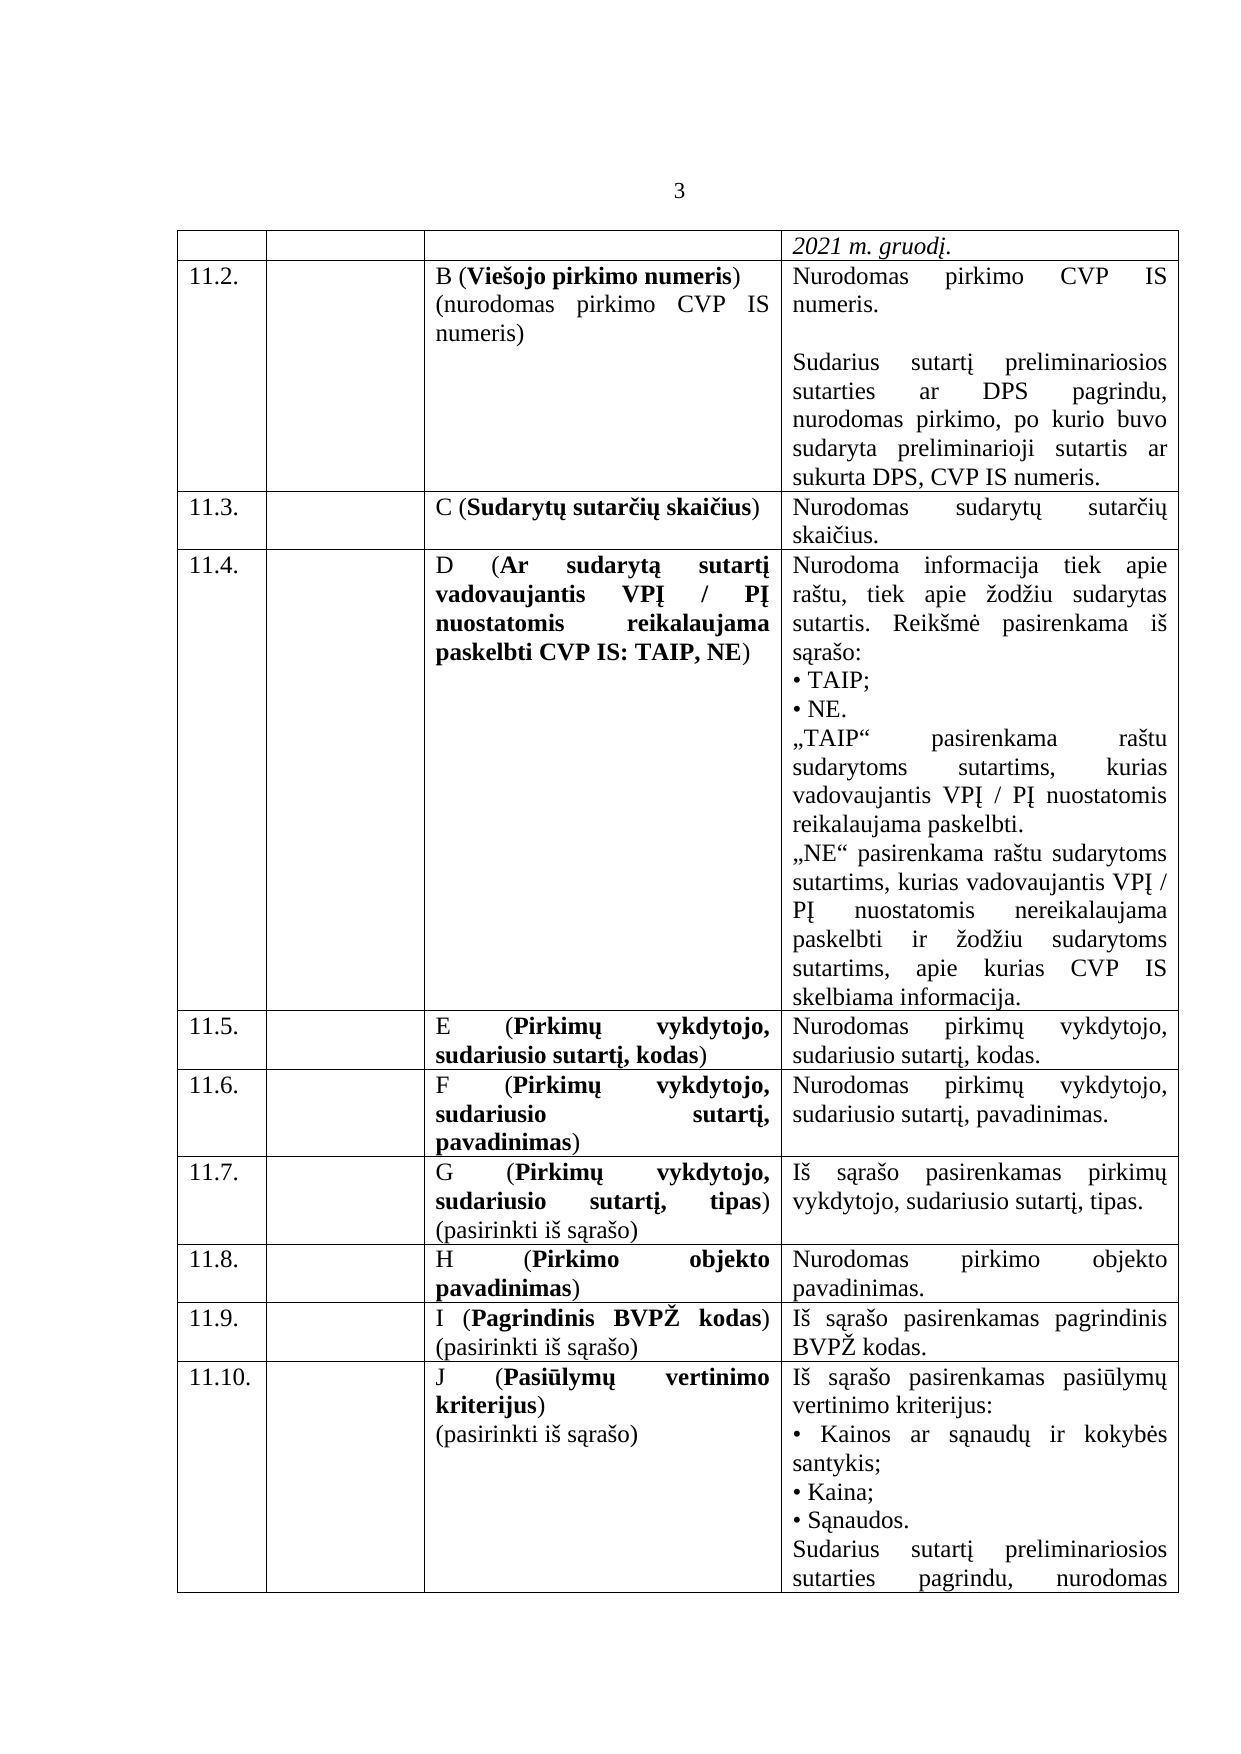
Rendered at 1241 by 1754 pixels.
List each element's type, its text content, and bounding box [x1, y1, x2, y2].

table_cell Nurodomas sudarytų sutarčių skaičius. [782, 492, 1178, 549]
table_cell Nurodomas pirkimų vykdytojo, sudariusio sutartį, pavadinimas. [782, 1070, 1178, 1156]
table_cell [267, 1070, 424, 1156]
table_cell G (Pirkimų vykdytojo, sudariusio sutartį, tipas) (pasirinkti iš sąrašo) [425, 1157, 781, 1243]
table_cell B (Viešojo pirkimo numeris) (nurodomas pirkimo CVP IS numeris) [425, 261, 781, 491]
table_cell F (Pirkimų vykdytojo, sudariusio sutartį, pavadinimas) [425, 1070, 781, 1156]
table_cell [267, 1245, 424, 1302]
table_cell I (Pagrindinis BVPŽ kodas) (pasirinkti iš sąrašo) [425, 1303, 781, 1361]
table_cell Nurodomas pirkimo CVP IS numeris. Sudarius sutartį preliminariosios sutarties ar DPS pagrindu, nurodomas pirkimo, po kurio buvo sudaryta preliminarioji sutartis ar sukurta DPS, CVP IS numeris. [782, 261, 1178, 491]
table_cell 11.3. [178, 492, 266, 549]
table_cell [267, 492, 424, 549]
table_cell H (Pirkimo objekto pavadinimas) [425, 1245, 781, 1302]
table_cell J (Pasiūlymų vertinimo kriterijus) (pasirinkti iš sąrašo) [425, 1362, 781, 1592]
table_cell [267, 1303, 424, 1361]
table_cell [178, 231, 266, 260]
table_cell 2021 m. gruodį. [782, 231, 1178, 260]
table_cell [267, 231, 424, 260]
table_cell [267, 1362, 424, 1592]
table_cell 11.9. [178, 1303, 266, 1361]
table_cell 11.4. [178, 550, 266, 1010]
table_cell 11.2. [178, 261, 266, 491]
table_cell Nurodomas pirkimo objekto pavadinimas. [782, 1245, 1178, 1302]
table_cell E (Pirkimų vykdytojo, sudariusio sutartį, kodas) [425, 1011, 781, 1069]
table_cell C (Sudarytų sutarčių skaičius) [425, 492, 781, 549]
table_cell D (Ar sudarytą sutartį vadovaujantis VPĮ / PĮ nuostatomis reikalaujama paskelbti CVP IS: TAIP, NE) [425, 550, 781, 1010]
table_cell 11.7. [178, 1157, 266, 1243]
table_cell Nurodomas pirkimų vykdytojo, sudariusio sutartį, kodas. [782, 1011, 1178, 1069]
table_cell 11.6. [178, 1070, 266, 1156]
table_cell 11.10. [178, 1362, 266, 1592]
table_cell Iš sąrašo pasirenkamas pirkimų vykdytojo, sudariusio sutartį, tipas. [782, 1157, 1178, 1243]
table_cell 11.5. [178, 1011, 266, 1069]
table_cell Nurodoma informacija tiek apie raštu, tiek apie žodžiu sudarytas sutartis. Reikšmė pasirenkama iš sąrašo: • TAIP; • NE. „TAIP“ pasirenkama raštu sudarytoms sutartims, kurias vadovaujantis VPĮ / PĮ nuostatomis reikalaujama paskelbti. „NE“ pasirenkama raštu sudarytoms sutartims, kurias vadovaujantis VPĮ / PĮ nuostatomis nereikalaujama paskelbti ir žodžiu sudarytoms sutartims, apie kurias CVP IS skelbiama informacija. [782, 550, 1178, 1010]
table_cell 11.8. [178, 1245, 266, 1302]
table_cell [267, 550, 424, 1010]
table_cell Iš sąrašo pasirenkamas pasiūlymų vertinimo kriterijus: • Kainos ar sąnaudų ir kokybės santykis; • Kaina; • Sąnaudos. Sudarius sutartį preliminariosios sutarties pagrindu, nurodomas [782, 1362, 1178, 1592]
table_cell [425, 231, 781, 260]
table_cell [267, 1011, 424, 1069]
table_cell Iš sąrašo pasirenkamas pagrindinis BVPŽ kodas. [782, 1303, 1178, 1361]
table_cell [267, 1157, 424, 1243]
table_cell [267, 261, 424, 491]
